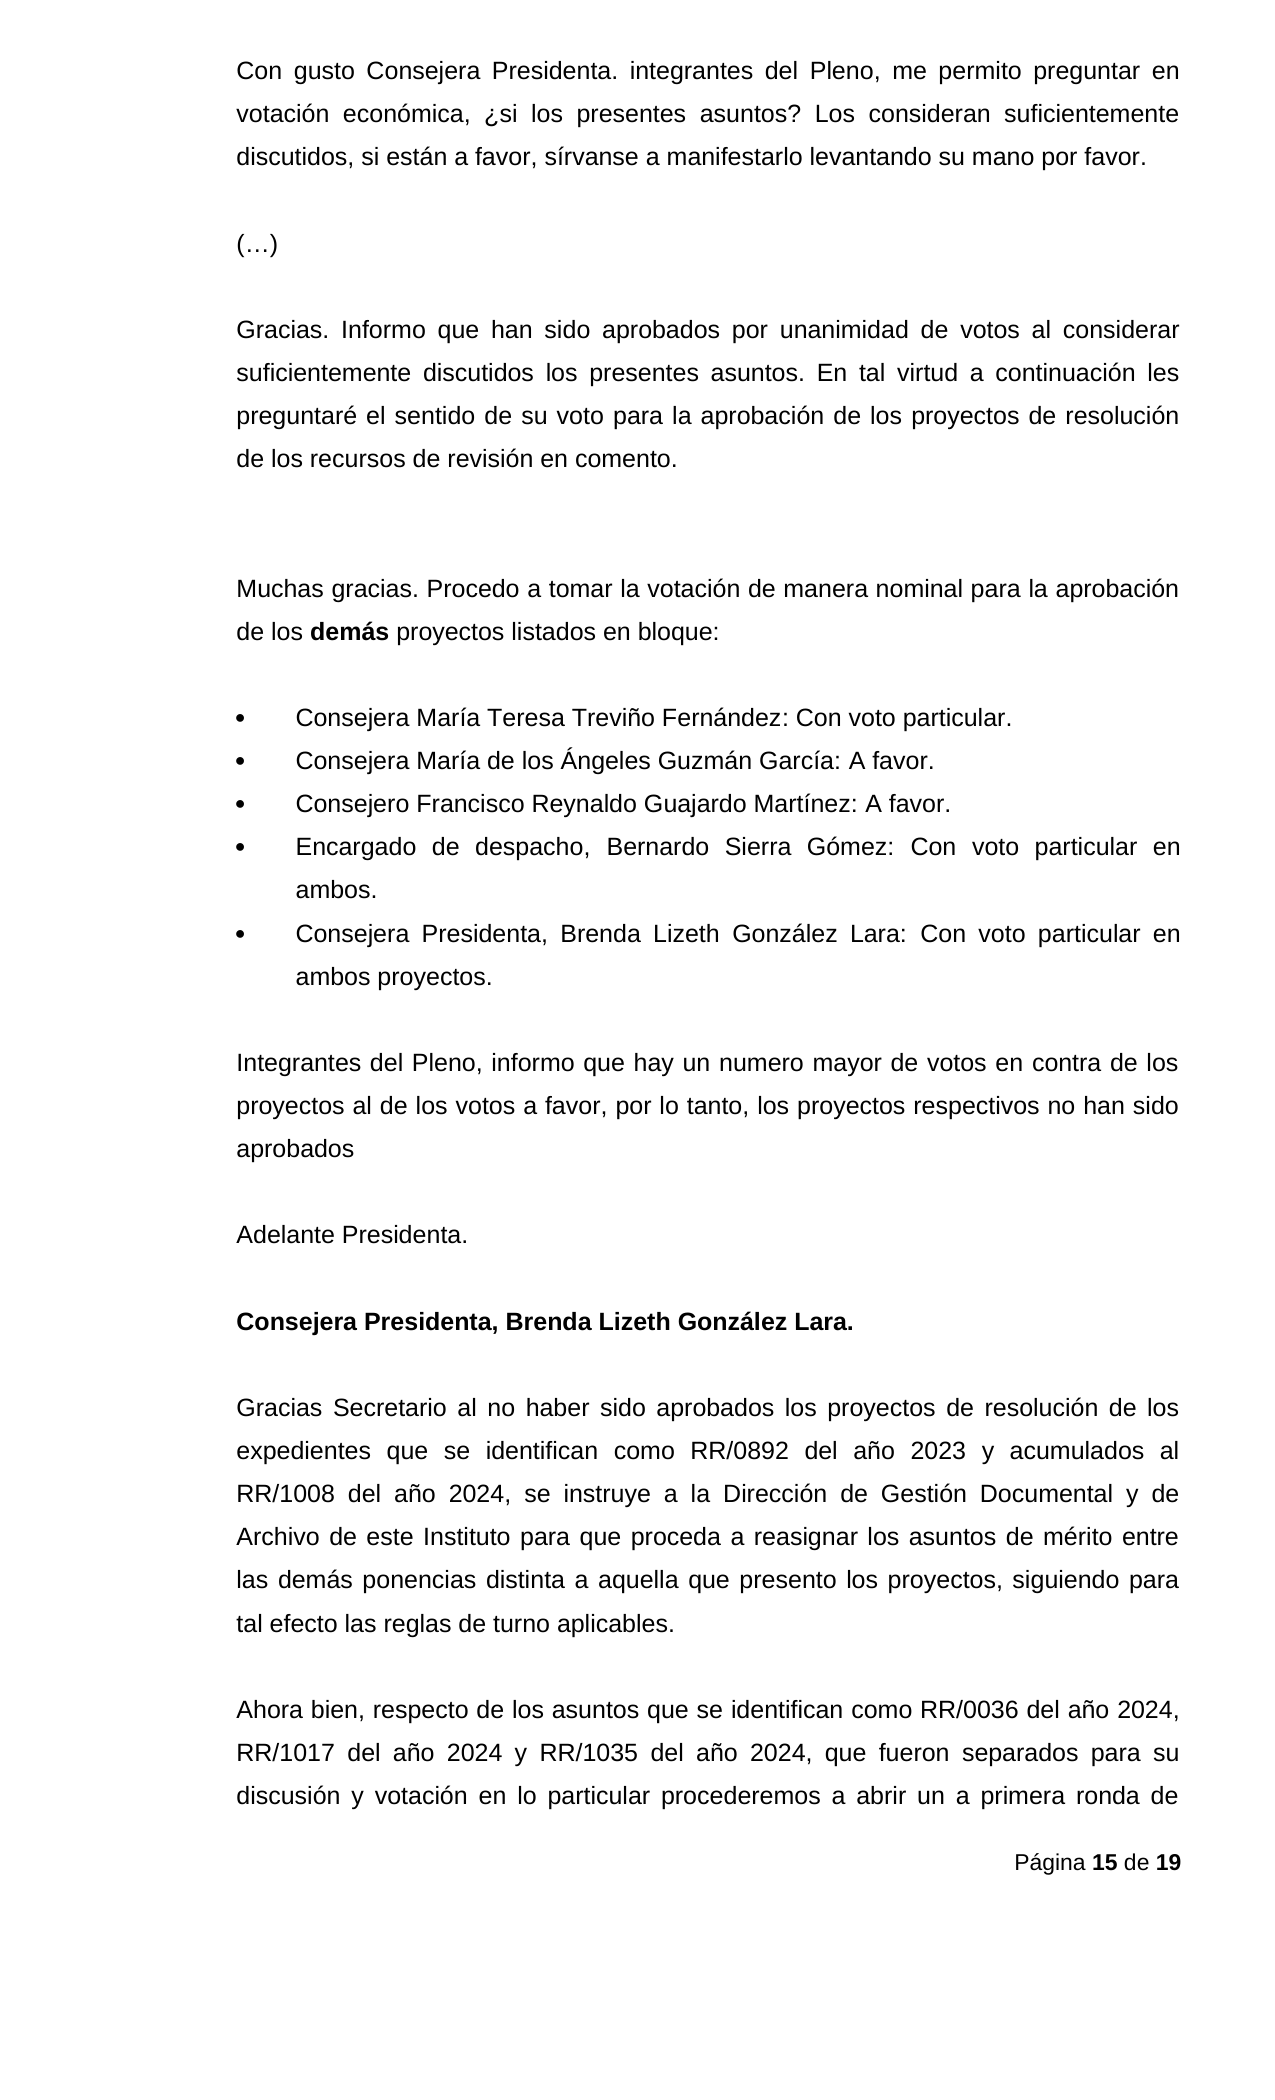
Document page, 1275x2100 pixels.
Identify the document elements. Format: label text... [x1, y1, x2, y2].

list Consejera Presidenta, Brenda Lizeth González Lara: Con voto particular en ambos proyectos. [236, 919, 1181, 991]
text (…) [236, 229, 1181, 257]
text Ahora bien, respecto de los asuntos que se identifican como RR/0036 del año 2024, RR/1017 del año 2024 y RR/1035 del año 2024, que fueron separados para su discusión y votación en lo particular procederemos a abrir un a primera ronda de [236, 1695, 1181, 1810]
list Encargado de despacho, Bernardo Sierra Gómez: Con voto particular en ambos. [236, 832, 1181, 904]
text Gracias. Informo que han sido aprobados por unanimidad de votos al considerar suficientemente discutidos los presentes asuntos. En tal virtud a continuación les preguntaré el sentido de su voto para la aprobación de los proyectos de resolución de los recursos de revisión en comento. [236, 315, 1181, 473]
text Consejera Presidenta, Brenda Lizeth González Lara. [236, 1307, 1181, 1336]
text Con gusto Consejera Presidenta. integrantes del Pleno, me permito preguntar en votación económica, ¿si los presentes asuntos? Los consideran suficientemente discutidos, si están a favor, sírvanse a manifestarlo levantando su mano por favor. [236, 56, 1181, 171]
text Gracias Secretario al no haber sido aprobados los proyectos de resolución de los expedientes que se identifican como RR/0892 del año 2023 y acumulados al RR/1008 del año 2024, se instruye a la Dirección de Gestión Documental y de Archivo de este Instituto para que proceda a reasignar los asuntos de mérito entre las demás ponencias distinta a aquella que presento los proyectos, siguiendo para tal efecto las reglas de turno aplicables. [236, 1393, 1181, 1637]
text Adelante Presidenta. [236, 1221, 1181, 1249]
list Consejero Francisco Reynaldo Guajardo Martínez: A favor. [236, 789, 1181, 818]
list Consejera María Teresa Treviño Fernández: Con voto particular. [236, 703, 1181, 732]
list Consejera María de los Ángeles Guzmán García: A favor. [236, 746, 1181, 775]
text Muchas gracias. Procedo a tomar la votación de manera nominal para la aprobación de los demás proyectos listados en bloque: [236, 574, 1181, 646]
text Integrantes del Pleno, informo que hay un numero mayor de votos en contra de los proyectos al de los votos a favor, por lo tanto, los proyectos respectivos no han sido aprobados [236, 1048, 1181, 1163]
